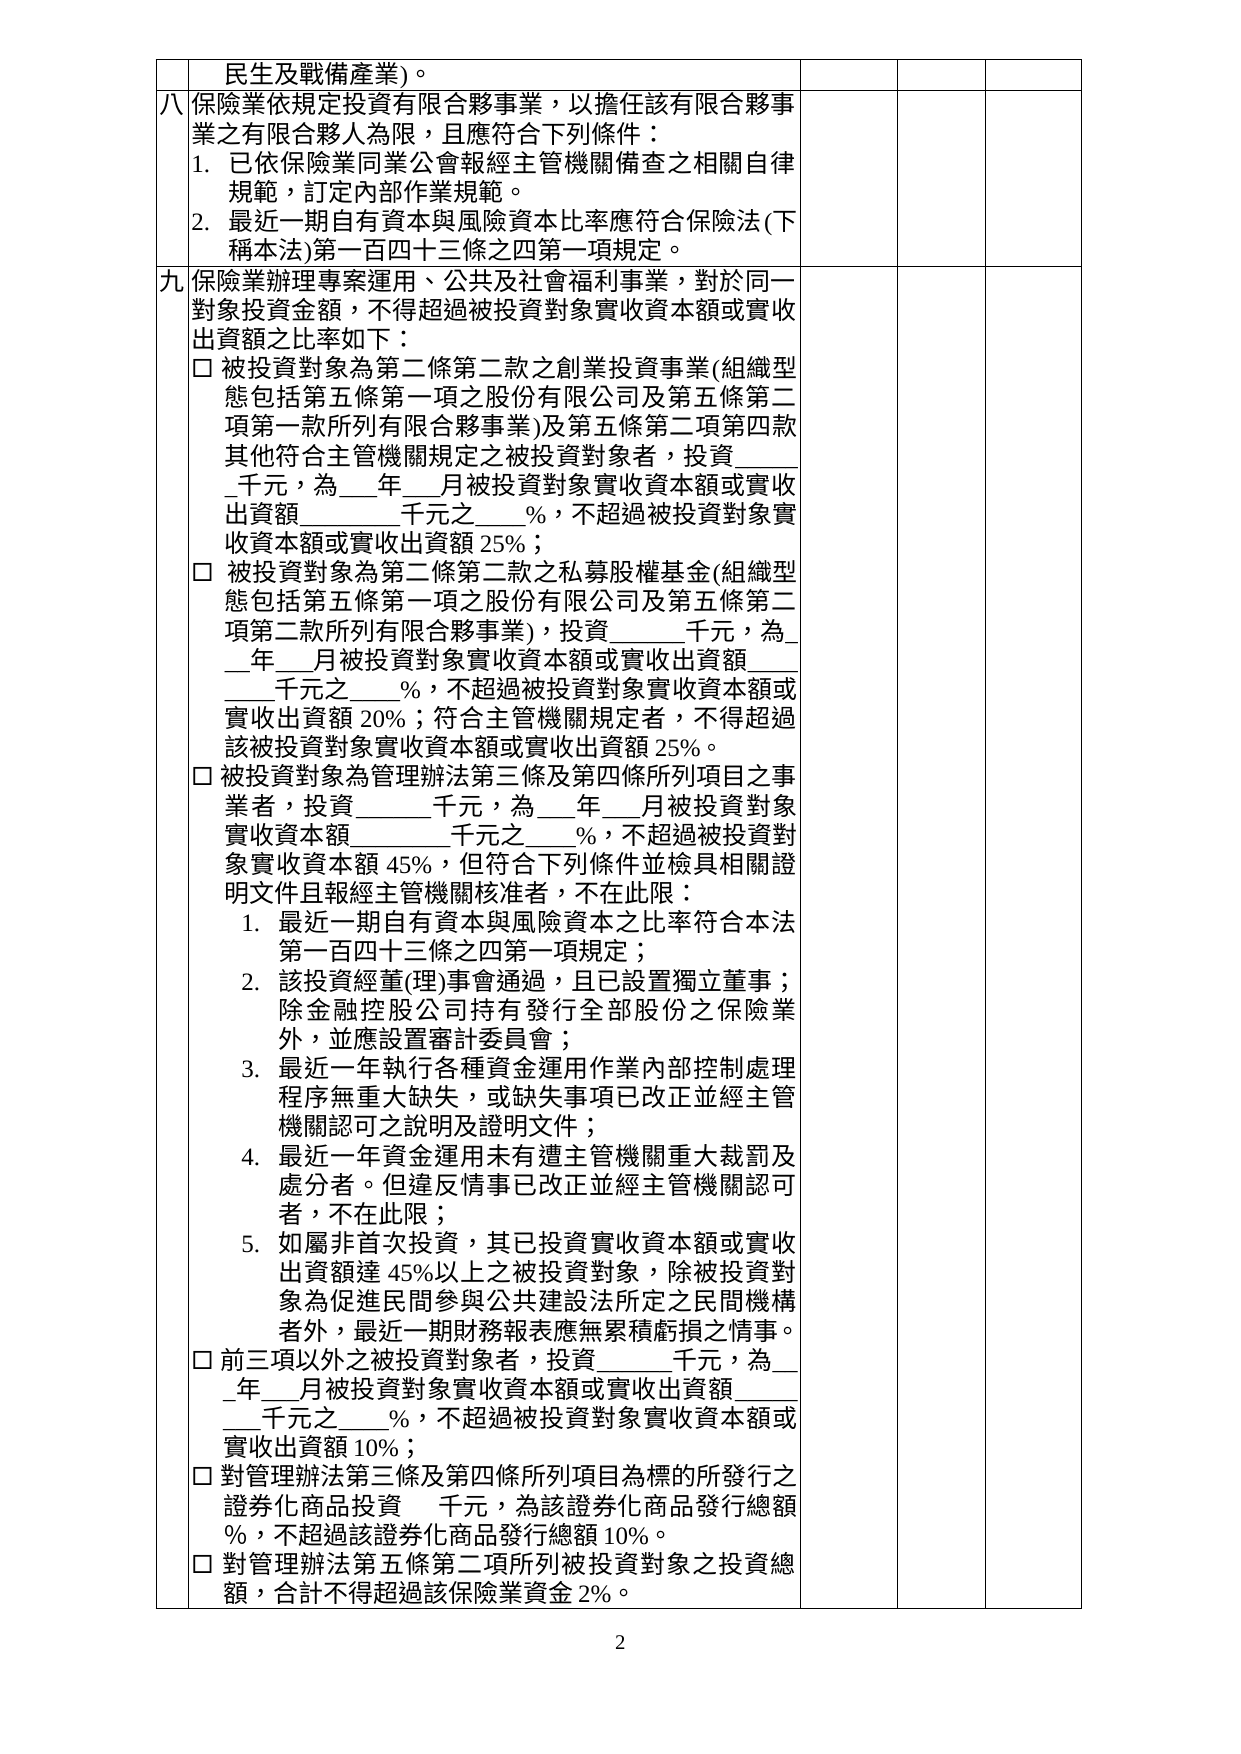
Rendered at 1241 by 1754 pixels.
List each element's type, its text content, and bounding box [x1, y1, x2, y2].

table_cell 保險業資金辦理專案運用之被投資對象，符合下列規定者，得為依有限合夥法設立登記之有限合夥事業，不受股份有限公司之限制：  被投資對象為依「創業投資事業輔導辦法」規定列為中央主管機關輔導協助之創業投資事業；  被投資對象為下列符合主管機關所定條件且投資範圍為配合政府政策項目之私募股權基金，用於投資第三條所列標的、五加二新創產業(綠能科技、亞洲矽谷、生技醫藥、國防產業、智慧機械、新農業及循環經濟)及六大核心戰略產業(資訊及數位產業、資安卓越產業、臺灣精準健康產業、國防及戰略產業、綠電及再生能源產業及民生及戰備產業)： 證券投資信託事業運用自有資金轉投資子公司或證券商轉投資子公司擔任普通合夥人所設立之國內私募股權基金。 依「國家發展委員會促進私募股權基金投資產業輔導管理要點」取得資格函之國內私募股權基金。  被投資對象為第二條第五款所列文化、教育之保存及建設。  國家級投資公司所設立之國內私募股權基金，用於投資五加二新創產業(綠能科技、亞洲矽谷、生技醫藥、國防產業、智慧機械、新農業及循環經濟)及六大核心戰略產業(資訊及數位產業、資安卓越產業、臺灣精準健康產業、國防及戰略產業、綠電及再生能源產業及民生及戰備產業)。 [189, 60, 800, 89]
table_cell [986, 60, 1081, 89]
table_cell 八 [157, 91, 188, 266]
table_cell [898, 267, 985, 1608]
table_cell [986, 267, 1015, 1608]
table_cell [157, 60, 188, 89]
table_cell 九 [157, 267, 188, 1608]
table_cell 保險業辦理專案運用、公共及社會福利事業，對於同一對象投資金額，不得超過被投資對象實收資本額或實收出資額之比率如下：  被投資對象為第二條第二款之創業投資事業(組織型態包括第五條第一項之股份有限公司及第五條第二項第一款所列有限合夥事業)及第五條第二項第四款其他符合主管機關規定之被投資對象者，投資______千元，為___年___月被投資對象實收資本額或實收出資額________千元之____%，不超過被投資對象實收資本額或實收出資額25%；  被投資對象為第二條第二款之私募股權基金(組織型態包括第五條第一項之股份有限公司及第五條第二項第二款所列有限合夥事業)，投資______千元，為___年___月被投資對象實收資本額或實收出資額________千元之____%，不超過被投資對象實收資本額或實收出資額20%；符合主管機關規定者，不得超過該被投資對象實收資本額或實收出資額25%。  被投資對象為管理辦法第三條及第四條所列項目之事業者，投資______千元，為___年___月被投資對象實收資本額________千元之____%，不超過被投資對象實收資本額45%，但符合下列條件並檢具相關證明文件且報經主管機關核准者，不在此限： 最近一期自有資本與風險資本之比率符合本法第一百四十三條之四第一項規定； 該投資經董(理)事會通過，且已設置獨立董事；除金融控股公司持有發行全部股份之保險業外，並應設置審計委員會； 最近一年執行各種資金運用作業內部控制處理程序無重大缺失，或缺失事項已改正並經主管機關認可之說明及證明文件； 最近一年資金運用未有遭主管機關重大裁罰及處分者。但違反情事已改正並經主管機關認可者，不在此限； 如屬非首次投資，其已投資實收資本額或實收出資額達45%以上之被投資對象，除被投資對象為促進民間參與公共建設法所定之民間機構者外，最近一期財務報表應無累積虧損之情事。  前三項以外之被投資對象者，投資______千元，為___年___月被投資對象實收資本額或實收出資額________千元之____%，不超過被投資對象實收資本額或實收出資額10%；  對管理辦法第三條及第四條所列項目為標的所發行之證券化商品投資 千元，為該證券化商品發行總額 ％，不超過該證券化商品發行總額10%。  對管理辦法第五條第二項所列被投資對象之投資總額，合計不得超過該保險業資金2%。 [189, 267, 800, 1608]
table_cell [801, 60, 897, 89]
table_cell [801, 91, 897, 266]
table_cell [1015, 267, 1081, 1608]
table_cell [898, 91, 985, 266]
table_cell [986, 91, 1081, 266]
table_cell [898, 60, 985, 89]
table_cell [801, 267, 897, 1608]
table_cell 保險業依規定投資有限合夥事業，以擔任該有限合夥事業之有限合夥人為限，且應符合下列條件： 已依保險業同業公會報經主管機關備查之相關自律規範，訂定內部作業規範。 最近一期自有資本與風險資本比率應符合保險法(下稱本法)第一百四十三條之四第一項規定。 [189, 91, 800, 266]
